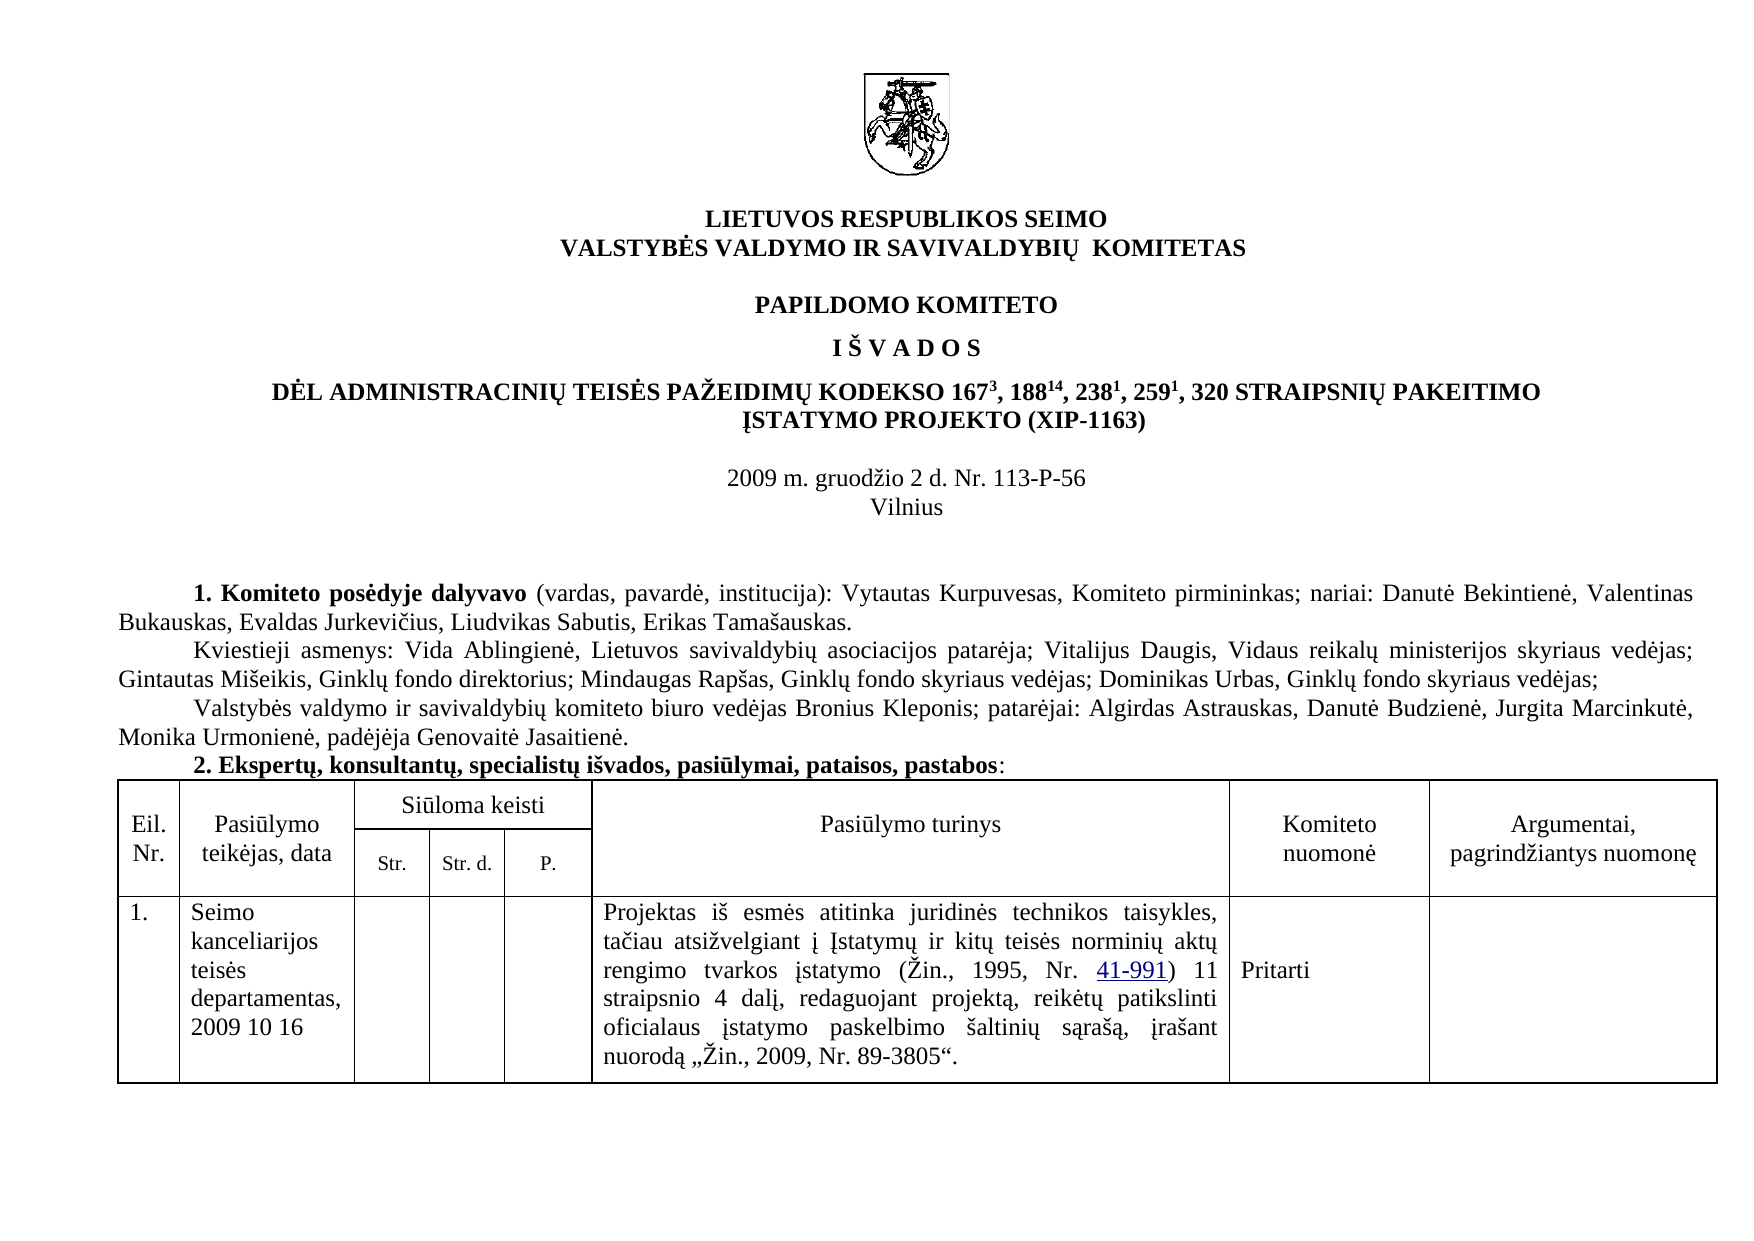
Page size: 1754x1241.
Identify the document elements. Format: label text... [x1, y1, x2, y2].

table_header Eil. Nr. [119, 781, 179, 896]
table_cell Projektas iš esmės atitinka juridinės technikos taisykles, tačiau atsižvelgiant į Įstatymų ir kitų teisės norminių aktų rengimo tvarkos įstatymo (Žin., 1995, Nr. 41-991) 11 straipsnio 4 dalį, redaguojant projektą, reikėtų patikslinti oficialaus įstatymo paskelbimo šaltinių sąrašą, įrašant nuorodą „Žin., 2009, Nr. 89-3805“. [593, 897, 1229, 1082]
text 2009 m. gruodžio 2 d. Nr. 113-P-56 [118, 463, 1694, 492]
text Kviestieji asmenys: Vida Ablingienė, Lietuvos savivaldybių asociacijos patarėja; Vitalijus Daugis, Vidaus reikalų ministerijos skyriaus vedėjas; Gintautas Mišeikis, Ginklų fondo direktorius; Mindaugas Rapšas, Ginklų fondo skyriaus vedėjas; Dominikas Urbas, Ginklų fondo skyriaus vedėjas; [118, 635, 1694, 693]
text Valstybės valdymo ir savivaldybių komiteto biuro vedėjas Bronius Kleponis; patarėjai: Algirdas Astrauskas, Danutė Budzienė, Jurgita Marcinkutė, Monika Urmonienė, padėjėja Genovaitė Jasaitienė. [118, 693, 1694, 750]
table_cell 1. [119, 897, 179, 1082]
text 2. Ekspertų, konsultantų, specialistų išvados, pasiūlymai, pataisos, pastabos: [118, 750, 1694, 779]
subtitle PAPILDOMO KOMITETO [118, 290, 1694, 319]
table_cell Seimo kanceliarijos teisės departamentas, 2009 10 16 [180, 897, 354, 1082]
text ĮSTATYMO PROJEKTO (XIP-1163) [118, 405, 1694, 434]
table_cell [1430, 897, 1716, 1082]
table_header Argumentai, pagrindžiantys nuomonę [1430, 781, 1716, 896]
table_cell [505, 897, 591, 1082]
table_header Pasiūlymo teikėjas, data [180, 781, 354, 896]
text LIETUVOS RESPUBLIKOS SEIMO [118, 204, 1694, 233]
text Vilnius [118, 492, 1694, 520]
table_cell [430, 897, 504, 1082]
table_header Pasiūlymo turinys [593, 781, 1229, 896]
text VALSTYBĖS VALDYMO IR SAVIVALDYBIŲ komitetas [118, 233, 1694, 262]
subtitle I Š V A D O S [118, 333, 1694, 362]
table_cell [355, 897, 429, 1082]
table_header Komiteto nuomonė [1230, 781, 1429, 896]
table_cell Str. [355, 830, 429, 896]
table_cell P. [505, 830, 591, 896]
table_cell Pritarti [1230, 897, 1429, 1082]
subtitle 1. Komiteto posėdyje dalyvavo (vardas, pavardė, institucija): Vytautas Kurpuvesas, Komiteto pirmininkas; nariai: Danutė Bekintienė, Valentinas Bukauskas, Evaldas Jurkevičius, Liudvikas Sabutis, Erikas Tamašauskas. [118, 578, 1694, 635]
table_header Siūloma keisti [355, 781, 591, 828]
table_cell Str. d. [430, 830, 504, 896]
text DĖL ADMINISTRACINIŲ TEISĖS PAŽEIDIMŲ KODEKSO 1673, 18814, 2381, 2591, 320 STRAIPSNIŲ PAKEITIMO [118, 377, 1694, 405]
